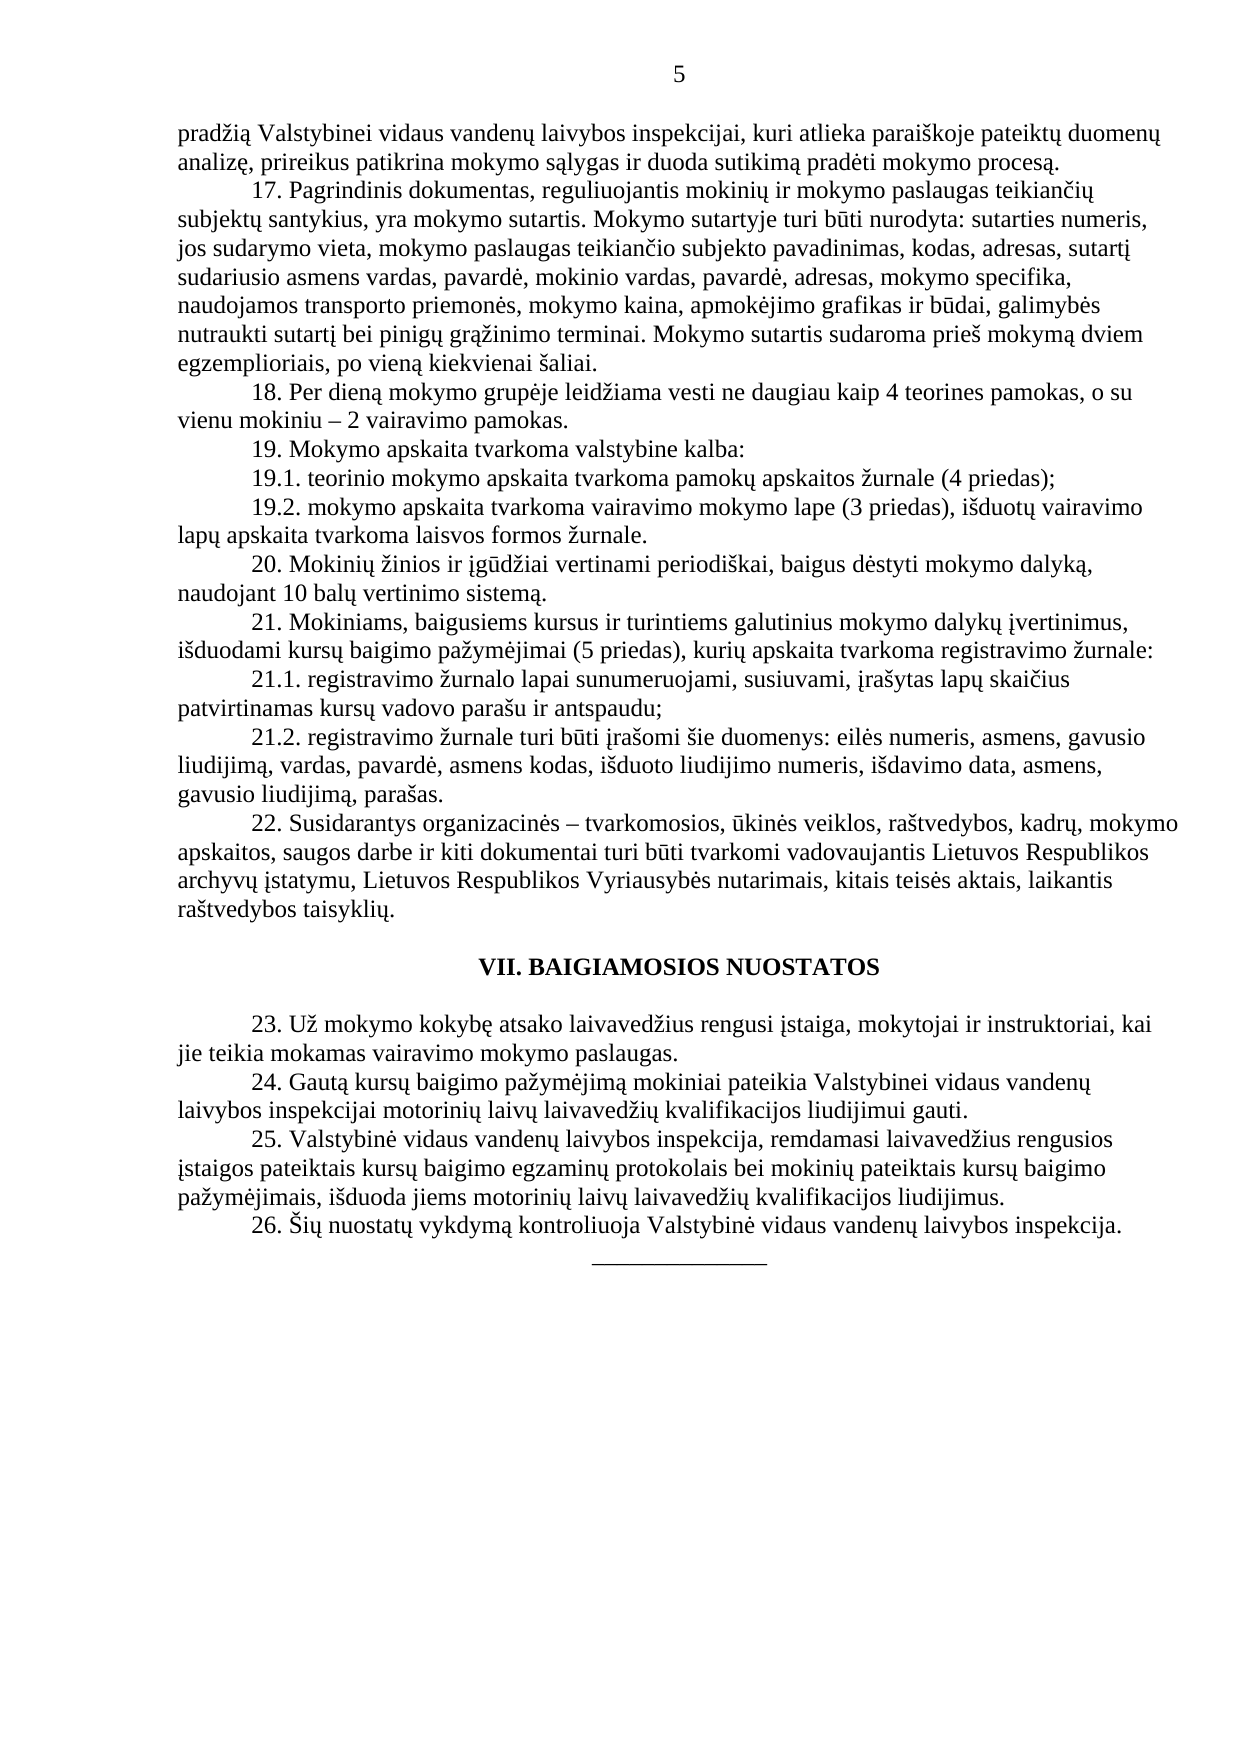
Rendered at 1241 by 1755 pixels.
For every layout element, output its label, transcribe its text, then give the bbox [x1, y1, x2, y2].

text 21. Mokiniams, baigusiems kursus ir turintiems galutinius mokymo dalykų įvertinimus, išduodami kursų baigimo pažymėjimai (5 priedas), kurių apskaita tvarkoma registravimo žurnale: [177, 607, 1181, 664]
text 22. Susidarantys organizacinės – tvarkomosios, ūkinės veiklos, raštvedybos, kadrų, mokymo apskaitos, saugos darbe ir kiti dokumentai turi būti tvarkomi vadovaujantis Lietuvos Respublikos archyvų įstatymu, Lietuvos Respublikos Vyriausybės nutarimais, kitais teisės aktais, laikantis raštvedybos taisyklių. [177, 808, 1181, 923]
text 19.1. teorinio mokymo apskaita tvarkoma pamokų apskaitos žurnale (4 priedas); [177, 463, 1181, 492]
text 19. Mokymo apskaita tvarkoma valstybine kalba: [177, 434, 1181, 463]
text 21.2. registravimo žurnale turi būti įrašomi šie duomenys: eilės numeris, asmens, gavusio liudijimą, vardas, pavardė, asmens kodas, išduoto liudijimo numeris, išdavimo data, asmens, gavusio liudijimą, parašas. [177, 722, 1181, 808]
text 19.2. mokymo apskaita tvarkoma vairavimo mokymo lape (3 priedas), išduotų vairavimo lapų apskaita tvarkoma laisvos formos žurnale. [177, 492, 1181, 549]
text 18. Per dieną mokymo grupėje leidžiama vesti ne daugiau kaip 4 teorines pamokas, o su vienu mokiniu – 2 vairavimo pamokas. [177, 377, 1181, 434]
text 25. Valstybinė vidaus vandenų laivybos inspekcija, remdamasi laivavedžius rengusios įstaigos pateiktais kursų baigimo egzaminų protokolais bei mokinių pateiktais kursų baigimo pažymėjimais, išduoda jiems motorinių laivų laivavedžių kvalifikacijos liudijimus. [177, 1124, 1181, 1211]
text 17. Pagrindinis dokumentas, reguliuojantis mokinių ir mokymo paslaugas teikiančių subjektų santykius, yra mokymo sutartis. Mokymo sutartyje turi būti nurodyta: sutarties numeris, jos sudarymo vieta, mokymo paslaugas teikiančio subjekto pavadinimas, kodas, adresas, sutartį sudariusio asmens vardas, pavardė, mokinio vardas, pavardė, adresas, mokymo specifika, naudojamos transporto priemonės, mokymo kaina, apmokėjimo grafikas ir būdai, galimybės nutraukti sutartį bei pinigų grąžinimo terminai. Mokymo sutartis sudaroma prieš mokymą dviem egzemplioriais, po vieną kiekvienai šaliai. [177, 176, 1181, 377]
text 23. Už mokymo kokybę atsako laivavedžius rengusi įstaiga, mokytojai ir instruktoriai, kai jie teikia mokamas vairavimo mokymo paslaugas. [177, 1009, 1181, 1067]
text 24. Gautą kursų baigimo pažymėjimą mokiniai pateikia Valstybinei vidaus vandenų laivybos inspekcijai motorinių laivų laivavedžių kvalifikacijos liudijimui gauti. [177, 1067, 1181, 1124]
text 26. Šių nuostatų vykdymą kontroliuoja Valstybinė vidaus vandenų laivybos inspekcija. [177, 1211, 1181, 1239]
text ______________ [177, 1239, 1181, 1268]
text 21.1. registravimo žurnalo lapai sunumeruojami, susiuvami, įrašytas lapų skaičius patvirtinamas kursų vadovo parašu ir antspaudu; [177, 664, 1181, 722]
text VII. Baigiamosios nuostatos [177, 952, 1181, 981]
text 20. Mokinių žinios ir įgūdžiai vertinami periodiškai, baigus dėstyti mokymo dalyką, naudojant 10 balų vertinimo sistemą. [177, 549, 1181, 607]
text pradžią Valstybinei vidaus vandenų laivybos inspekcijai, kuri atlieka paraiškoje pateiktų duomenų analizę, prireikus patikrina mokymo sąlygas ir duoda sutikimą pradėti mokymo procesą. [177, 118, 1181, 176]
